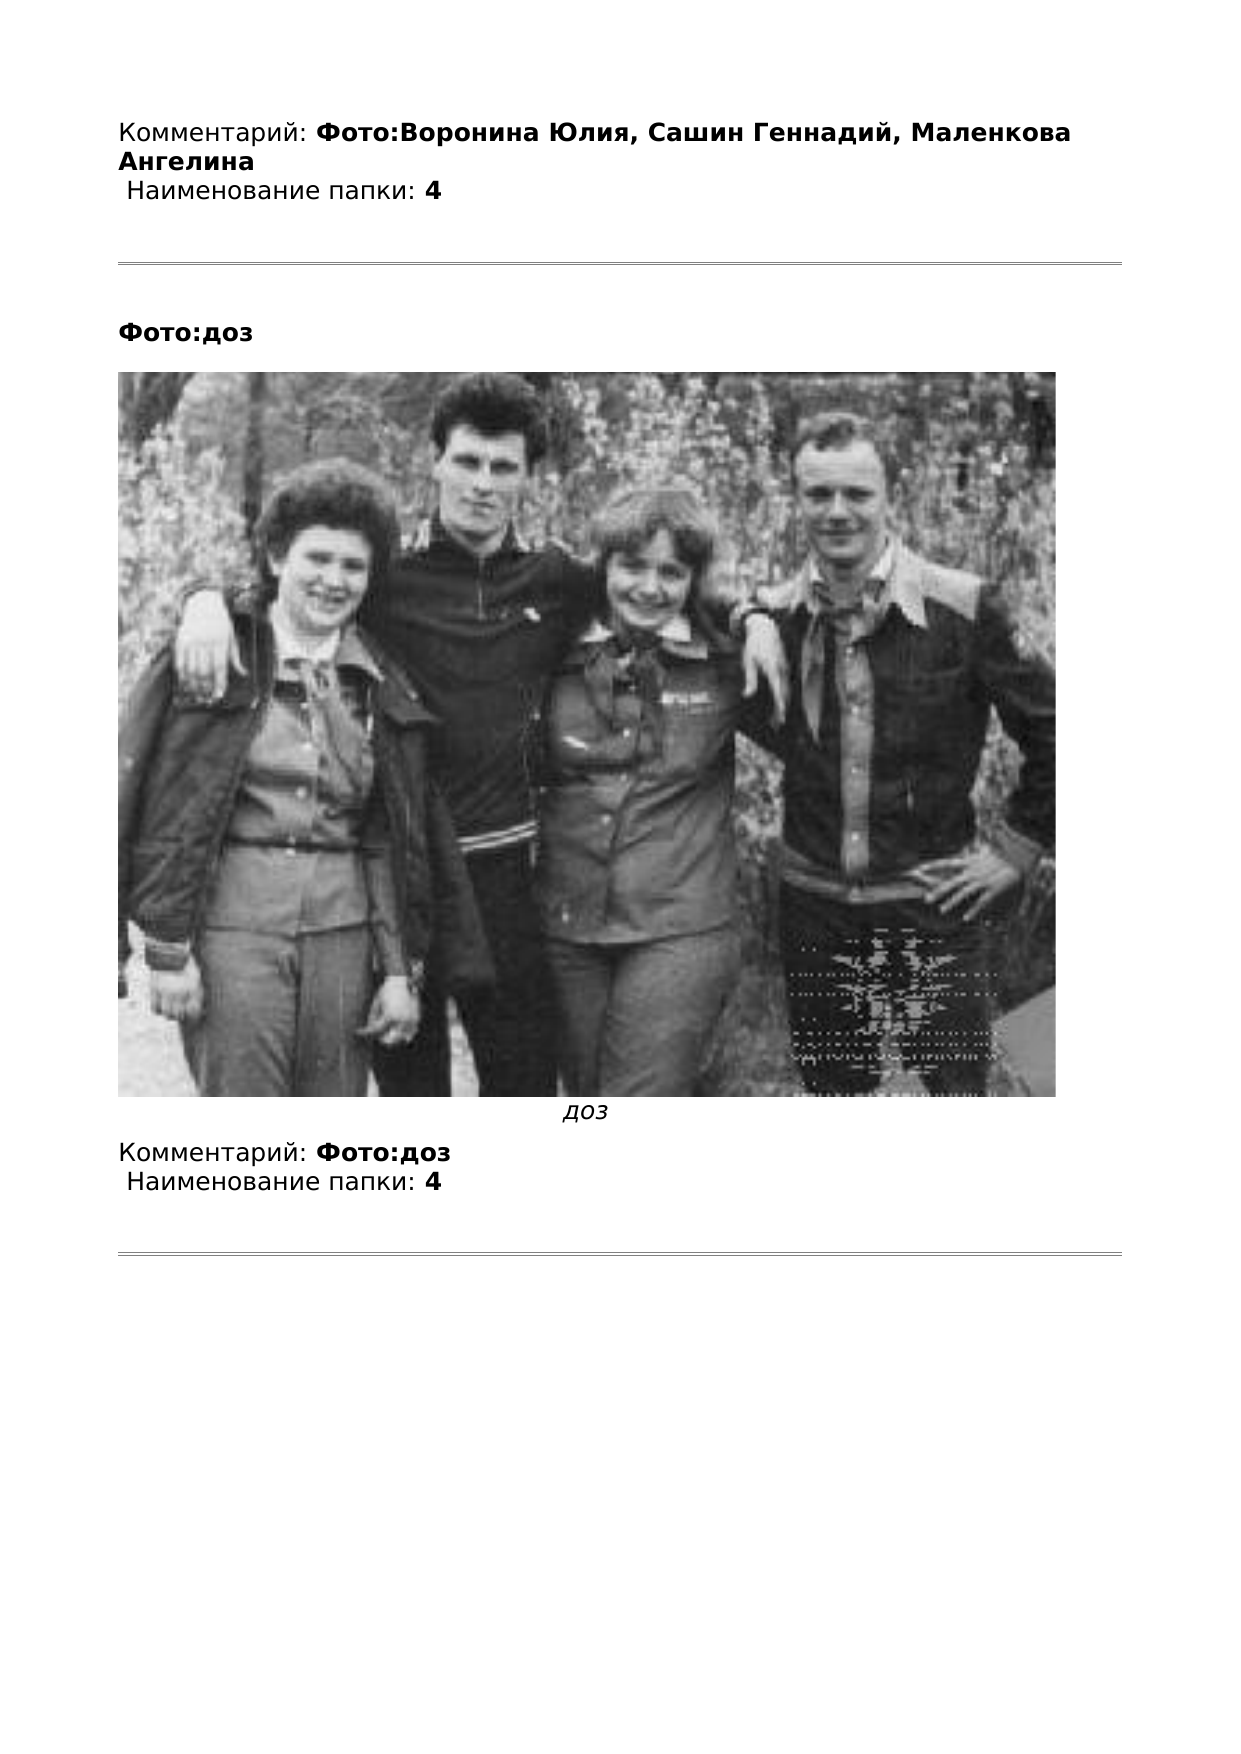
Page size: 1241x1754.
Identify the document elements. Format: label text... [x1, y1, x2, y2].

text Комментарий: Фото:Воронина Юлия, Сашин Геннадий, Маленкова Ангелина Наименование папки: 4 [118, 118, 1122, 235]
text Комментарий: Фото:доз Наименование папки: 4 [118, 1138, 1122, 1225]
subtitle Фото:доз [118, 319, 1122, 348]
text доз [118, 1097, 1056, 1125]
picture [118, 372, 1056, 1097]
